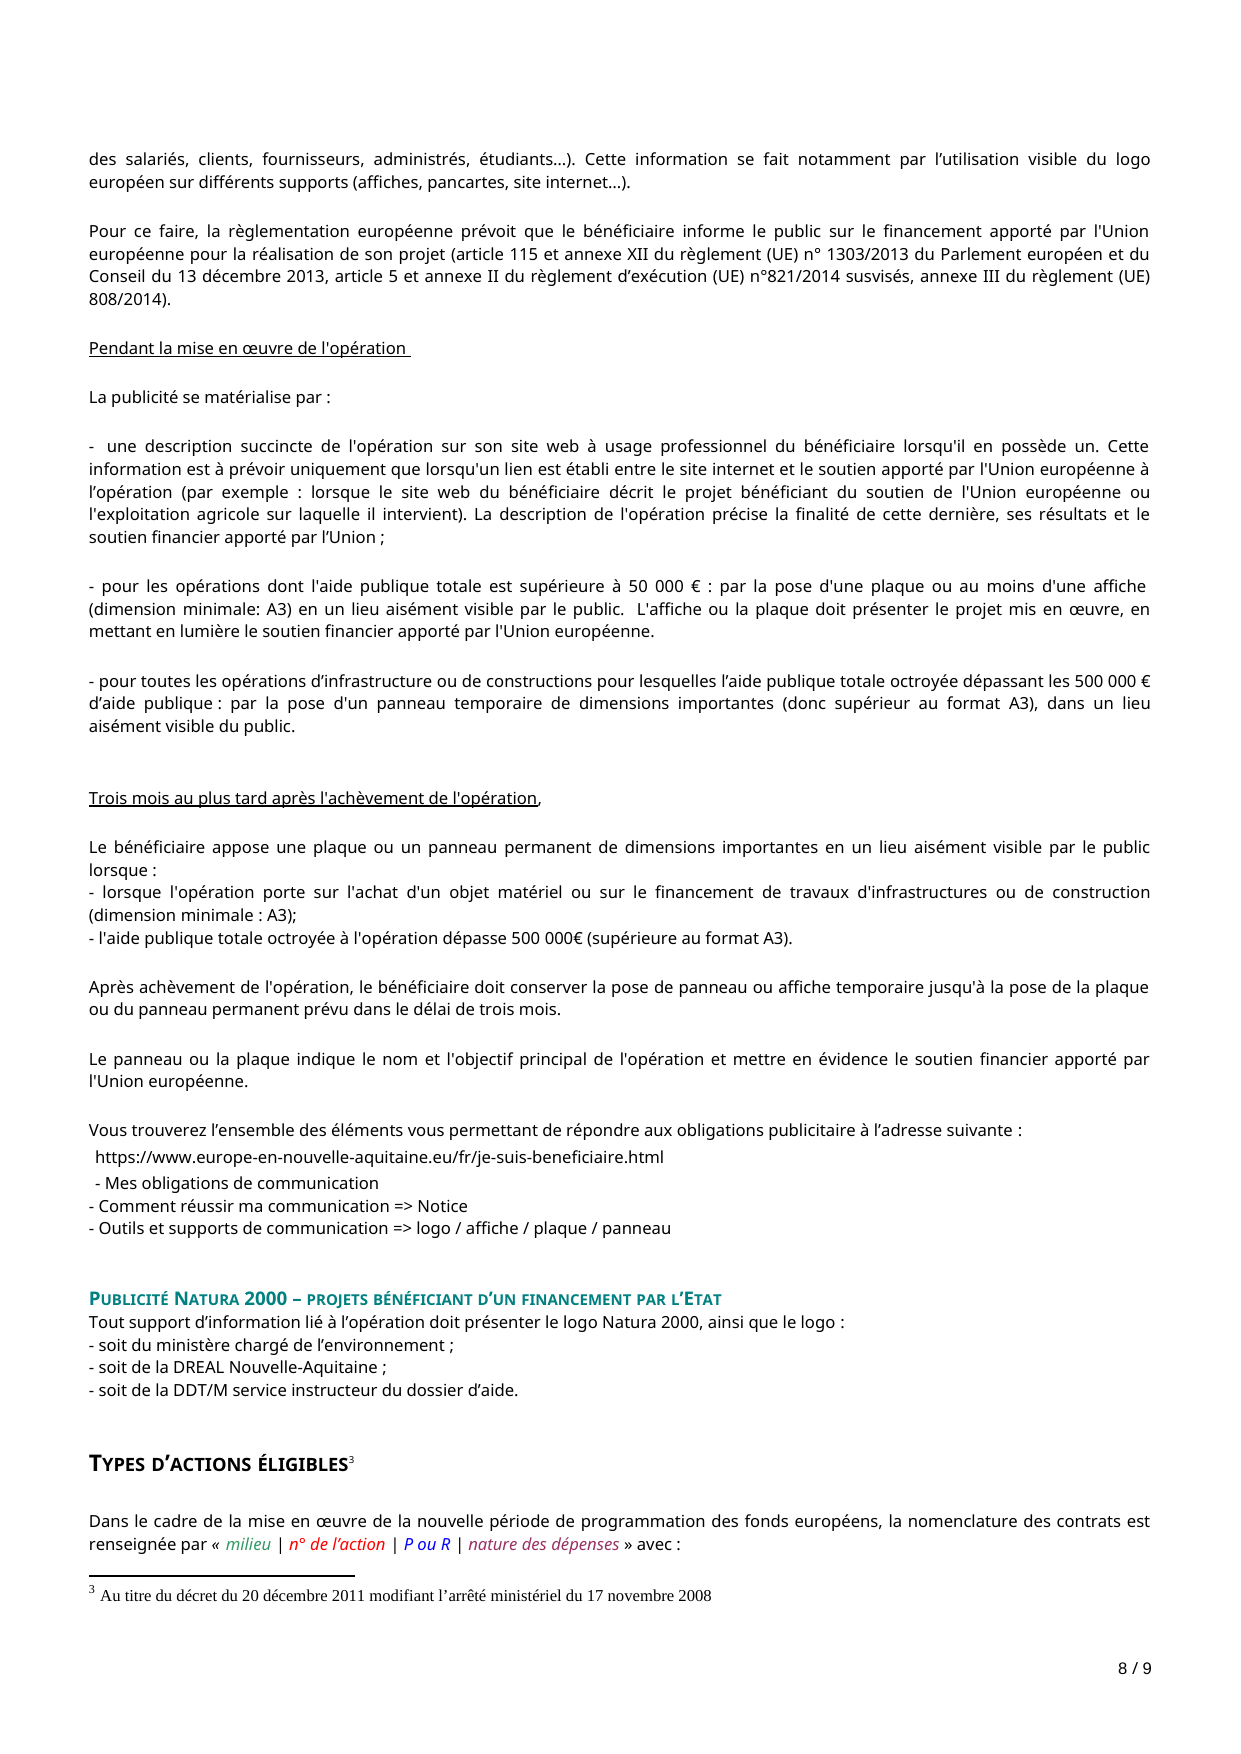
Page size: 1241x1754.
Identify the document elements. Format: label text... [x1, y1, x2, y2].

text des salariés, clients, fournisseurs, administrés, étudiants…). Cette information se fait notamment par l’utilisation visible du logo européen sur différents supports (affiches, pancartes, site internet…). [89, 148, 1152, 193]
text Publicité Natura 2000 – projets bénéficiant d’un financement par l’Etat [89, 1285, 1152, 1311]
text - Comment réussir ma communication => Notice [89, 1194, 1152, 1217]
text Pendant la mise en œuvre de l'opération [89, 337, 1152, 359]
text Trois mois au plus tard après l'achèvement de l'opération, [89, 764, 1152, 809]
text - une description succincte de l'opération sur son site web à usage professionnel du bénéficiaire lorsqu'il en possède un. Cette information est à prévoir uniquement que lorsqu'un lien est établi entre le site internet et le soutien apporté par l'Union européenne à l’opération (par exemple : lorsque le site web du bénéficiaire décrit le projet bénéficiant du soutien de l'Union européenne ou l'exploitation agricole sur laquelle il intervient). La description de l'opération précise la finalité de cette dernière, ses résultats et le soutien financier apporté par l’Union ; [89, 435, 1152, 548]
text - soit de la DDT/M service instructeur du dossier d’aide. [89, 1379, 1152, 1401]
text Le panneau ou la plaque indique le nom et l'objectif principal de l'opération et mettre en évidence le soutien financier apporté par l'Union européenne. [89, 1047, 1152, 1092]
text - l'aide publique totale octroyée à l'opération dépasse 500 000€ (supérieure au format A3). [89, 926, 1152, 949]
text La publicité se matérialise par : [89, 386, 1152, 408]
text - soit de la DREAL Nouvelle-Aquitaine ; [89, 1356, 1152, 1379]
text Après achèvement de l'opération, le bénéficiaire doit conserver la pose de panneau ou affiche temporaire jusqu'à la pose de la plaque ou du panneau permanent prévu dans le délai de trois mois. [89, 975, 1152, 1021]
text Types d’actions éligibles [89, 1447, 1152, 1478]
text - Mes obligations de communication [89, 1168, 1152, 1194]
text - lorsque l'opération porte sur l'achat d'un objet matériel ou sur le financement de travaux d'infrastructures ou de construction (dimension minimale : A3); [89, 881, 1152, 926]
text Vous trouverez l’ensemble des éléments vous permettant de répondre aux obligations publicitaire à l’adresse suivante : [89, 1119, 1152, 1142]
text Dans le cadre de la mise en œuvre de la nouvelle période de programmation des fonds européens, la nomenclature des contrats est renseignée par « milieu | n° de l’action | P ou R | nature des dépenses » avec : [89, 1509, 1152, 1555]
text - pour toutes les opérations d’infrastructure ou de constructions pour lesquelles l’aide publique totale octroyée dépassant les 500 000 € d’aide publique : par la pose d'un panneau temporaire de dimensions importantes (donc supérieur au format A3), dans un lieu aisément visible du public. [89, 669, 1152, 737]
text Pour ce faire, la règlementation européenne prévoit que le bénéficiaire informe le public sur le financement apporté par l'Union européenne pour la réalisation de son projet (article 115 et annexe XII du règlement (UE) n° 1303/2013 du Parlement européen et du Conseil du 13 décembre 2013, article 5 et annexe II du règlement d’exécution (UE) n°821/2014 susvisés, annexe III du règlement (UE) 808/2014). [89, 219, 1152, 310]
text Tout support d’information lié à l’opération doit présenter le logo Natura 2000, ainsi que le logo : [89, 1311, 1152, 1333]
text - pour les opérations dont l'aide publique totale est supérieure à 50 000 € : par la pose d'une plaque ou au moins d'une affiche (dimension minimale: A3) en un lieu aisément visible par le public. L'affiche ou la plaque doit présenter le projet mis en œuvre, en mettant en lumière le soutien financier apporté par l'Union européenne. [89, 575, 1152, 643]
text - soit du ministère chargé de l’environnement ; [89, 1333, 1152, 1356]
text Au titre du décret du 20 décembre 2011 modifiant l’arrêté ministériel du 17 novembre 2008 [89, 1582, 1152, 1606]
text https://www.europe-en-nouvelle-aquitaine.eu/fr/je-suis-beneficiaire.html [89, 1142, 1152, 1168]
text Le bénéficiaire appose une plaque ou un panneau permanent de dimensions importantes en un lieu aisément visible par le public lorsque : [89, 835, 1152, 881]
text - Outils et supports de communication => logo / affiche / plaque / panneau [89, 1217, 1152, 1240]
